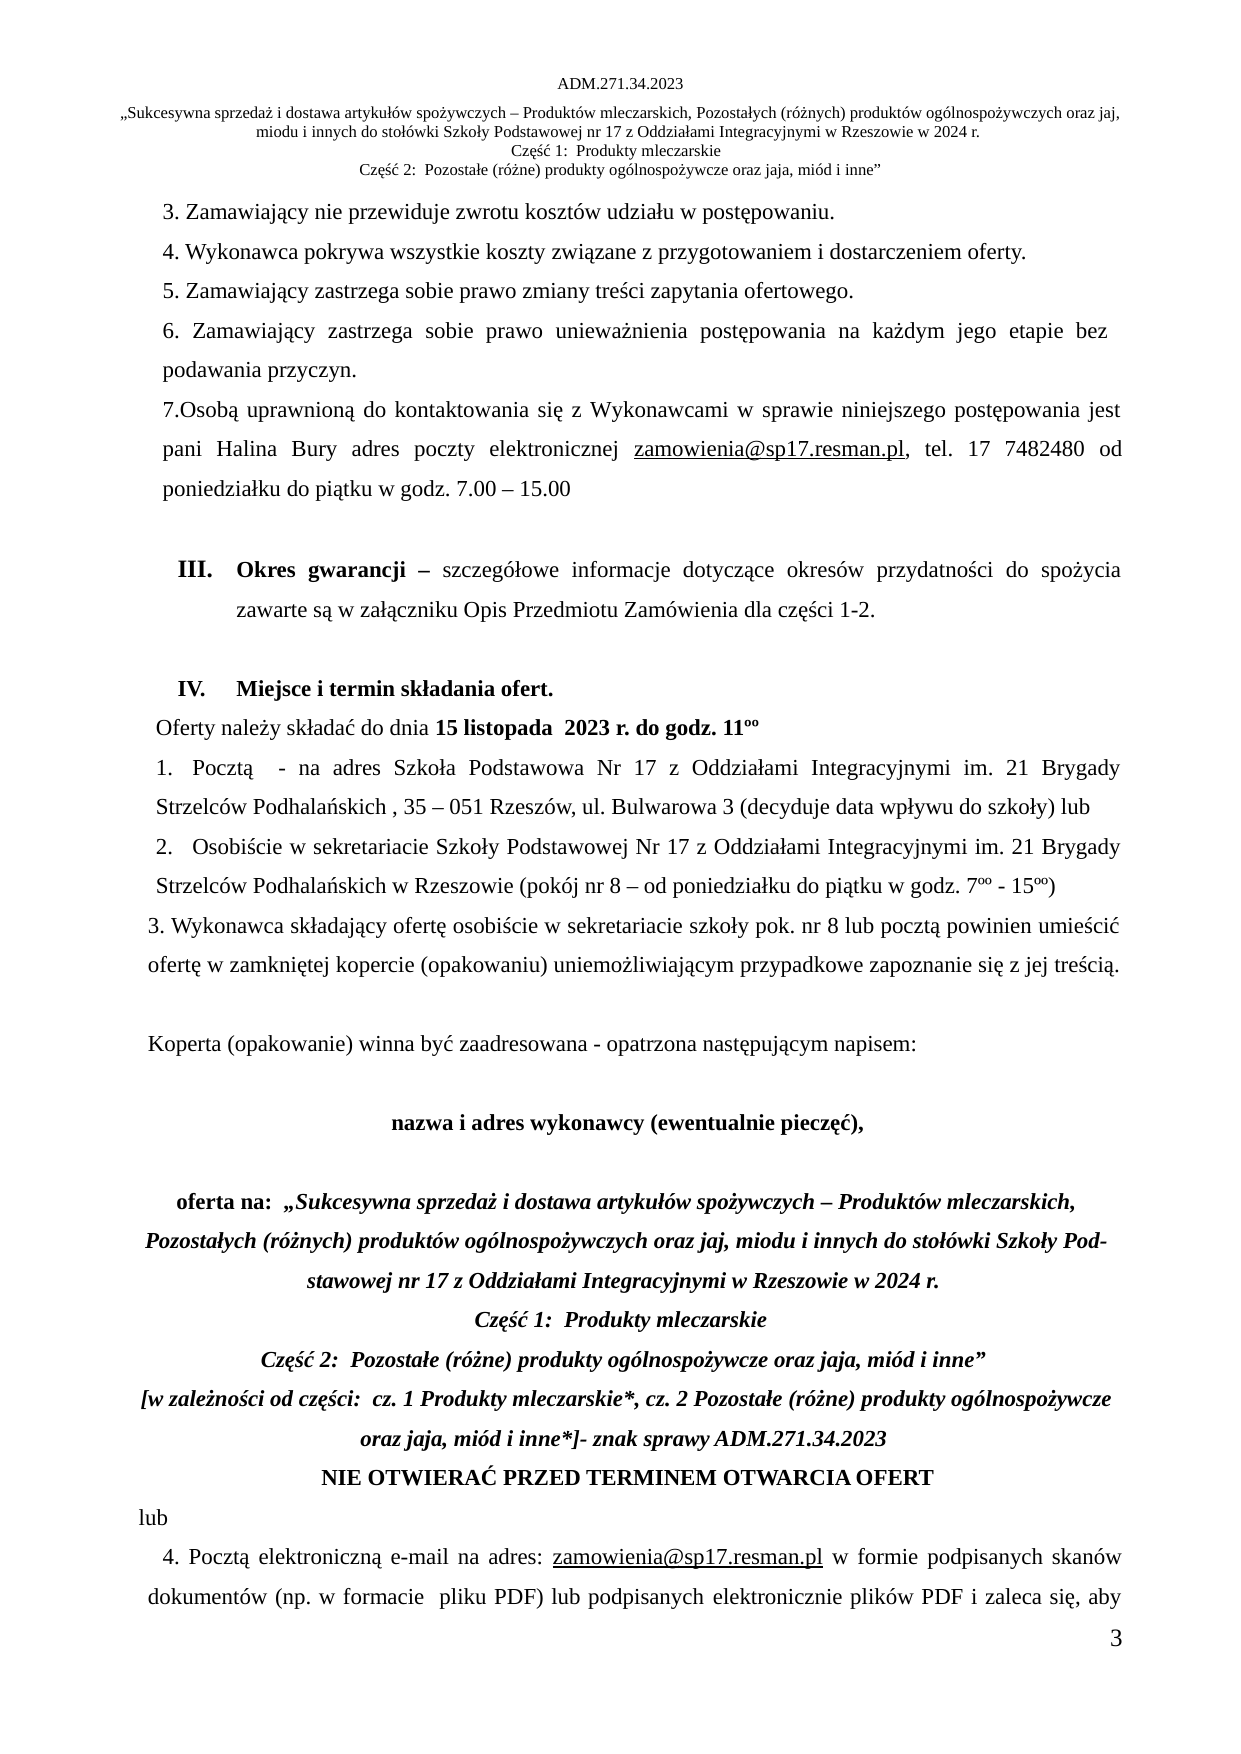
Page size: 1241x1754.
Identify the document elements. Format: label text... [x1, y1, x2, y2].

text Oferty należy składać do dnia 15 listopada 2023 r. do godz. 11ºº [156, 714, 1122, 741]
text 7.Osobą uprawnioną do kontaktowania się z Wykonawcami w sprawie niniejszego postępowania jest pani Halina Bury adres poczty elektronicznej zamowienia@sp17.resman.pl, tel. 17 7482480 od poniedziałku do piątku w godz. 7.00 – 15.00 [162, 396, 1122, 501]
text Część 2: Pozostałe (różne) produkty ogólnospożywcze oraz jaja, miód i inne” [133, 1346, 1122, 1372]
text [w zależności od części: cz. 1 Produkty mleczarskie*, cz. 2 Pozostałe (różne) produkty ogólnospożywcze oraz jaja, miód i inne*]- znak sprawy ADM.271.34.2023 [133, 1385, 1122, 1451]
text 3. Wykonawca składający ofertę osobiście w sekretariacie szkoły pok. nr 8 lub pocztą powinien umieścić ofertę w zamkniętej kopercie (opakowaniu) uniemożliwiającym przypadkowe zapoznanie się z jej treścią. Koperta (opakowanie) winna być zaadresowana - opatrzona następującym napisem: [148, 912, 1122, 1056]
text oferta na: „Sukcesywna sprzedaż i dostawa artykułów spożywczych – Produktów mleczarskich, Pozostałych (różnych) produktów ogólnospożywczych oraz jaj, miodu i innych do stołówki Szkoły Pod-stawowej nr 17 z Oddziałami Integracyjnymi w Rzeszowie w 2024 r. [133, 1188, 1122, 1293]
text 1. Pocztą - na adres Szkoła Podstawowa Nr 17 z Oddziałami Integracyjnymi im. 21 Brygady Strzelców Podhalańskich , 35 – 051 Rzeszów, ul. Bulwarowa 3 (decyduje data wpływu do szkoły) lub [156, 754, 1122, 819]
text NIE OTWIERAĆ PRZED TERMINEM OTWARCIA OFERT [133, 1464, 1122, 1491]
text Część 1: Produkty mleczarskie [133, 1306, 1122, 1333]
text 2. Osobiście w sekretariacie Szkoły Podstawowej Nr 17 z Oddziałami Integracyjnymi im. 21 Brygady Strzelców Podhalańskich w Rzeszowie (pokój nr 8 – od poniedziałku do piątku w godz. 7ºº - 15ºº) [156, 833, 1122, 898]
list Okres gwarancji – szczegółowe informacje dotyczące okresów przydatności do spożycia zawarte są w załączniku Opis Przedmiotu Zamówienia dla części 1-2. [177, 554, 1122, 622]
text nazwa i adres wykonawcy (ewentualnie pieczęć), [133, 1109, 1122, 1135]
text lub [133, 1504, 1122, 1530]
text 3. Zamawiający nie przewiduje zwrotu kosztów udziału w postępowaniu. [162, 198, 1122, 225]
text 6. Zamawiający zastrzega sobie prawo unieważnienia postępowania na każdym jego etapie bez podawania przyczyn. [162, 317, 1122, 383]
text 4. Wykonawca pokrywa wszystkie koszty związane z przygotowaniem i dostarczeniem oferty. [162, 238, 1122, 264]
text 4. Pocztą elektroniczną e-mail na adres: zamowienia@sp17.resman.pl w formie podpisanych skanów dokumentów (np. w formacie pliku PDF) lub podpisanych elektronicznie plików PDF i zaleca się, aby [148, 1543, 1122, 1609]
text 5. Zamawiający zastrzega sobie prawo zmiany treści zapytania ofertowego. [162, 277, 1122, 304]
list Miejsce i termin składania ofert. [177, 675, 1122, 701]
